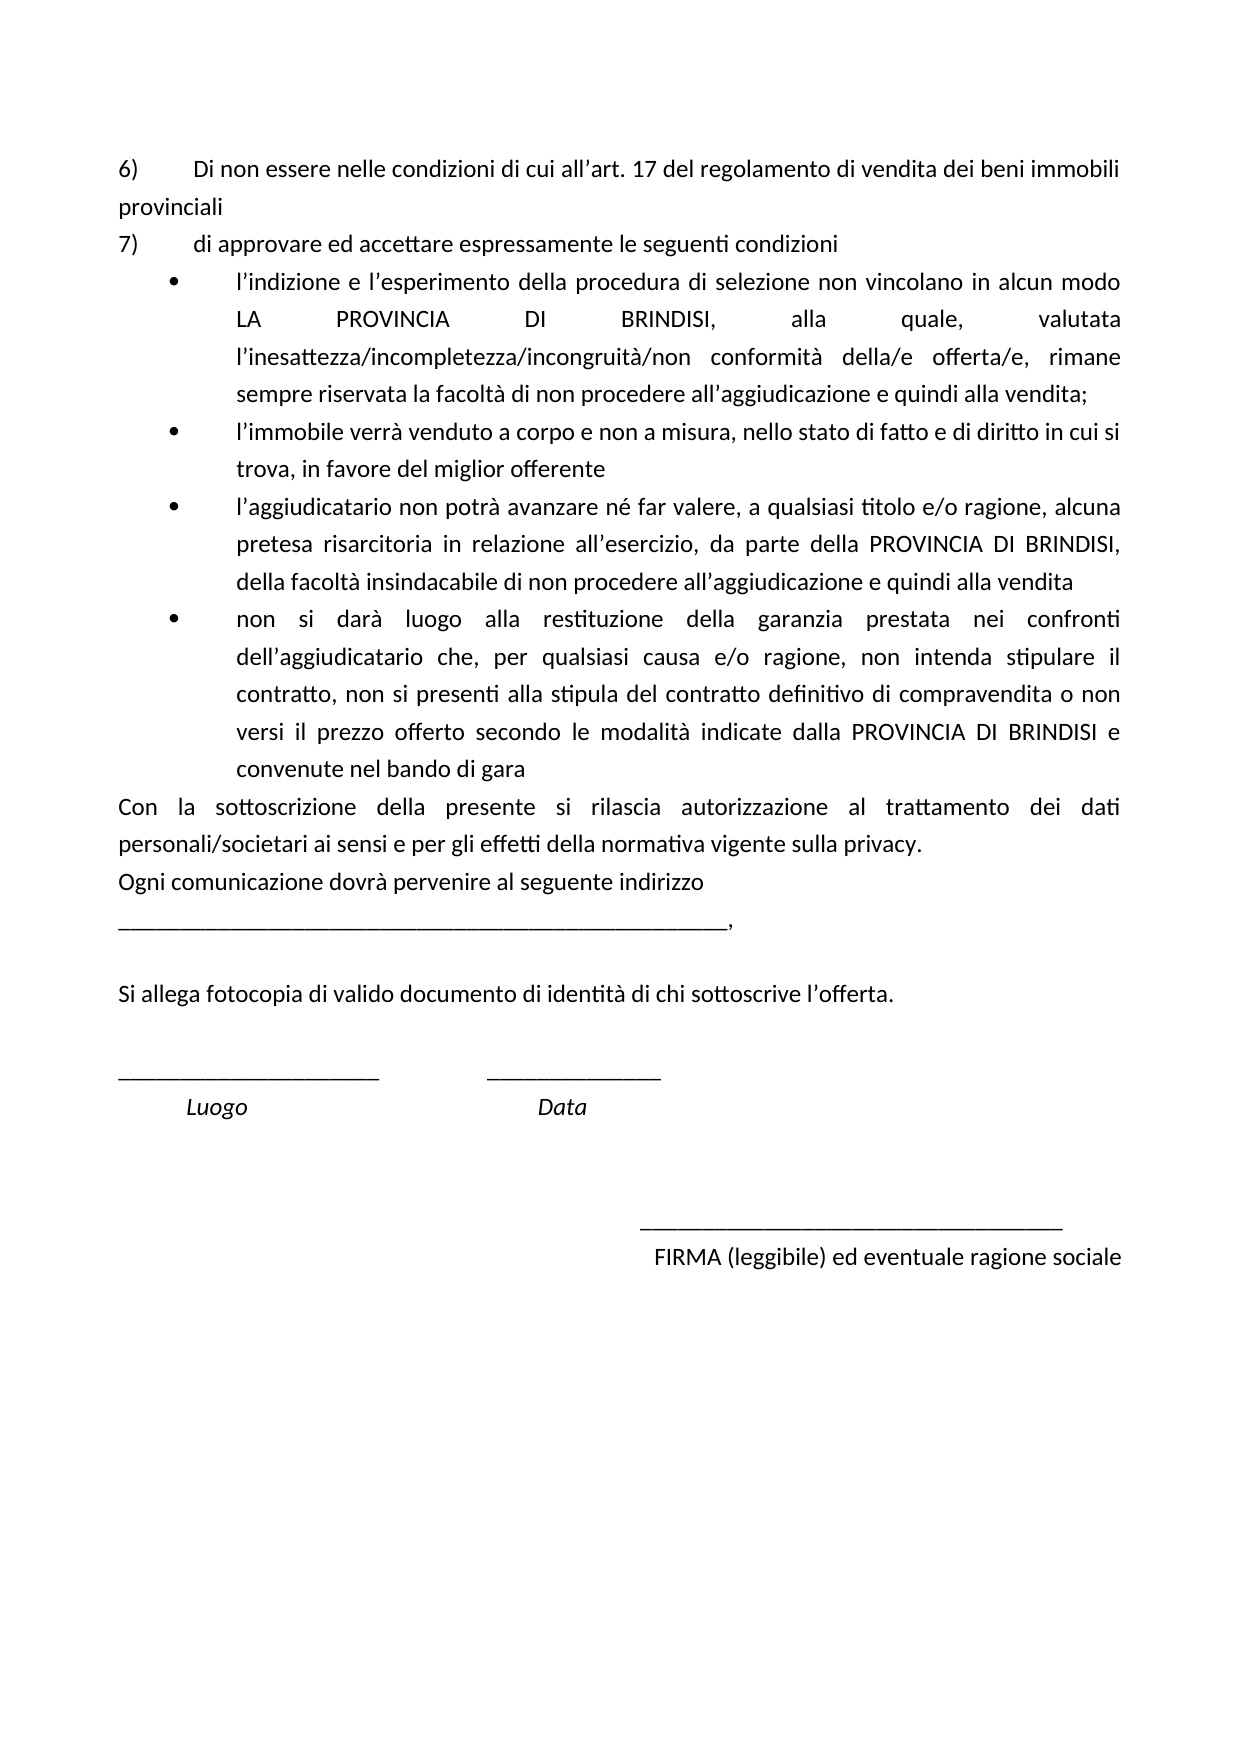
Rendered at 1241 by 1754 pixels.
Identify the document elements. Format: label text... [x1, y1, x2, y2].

list di approvare ed accettare espressamente le seguenti condizioni [118, 223, 1122, 260]
text _____________________ ______________ [118, 1048, 1122, 1085]
text FIRMA (leggibile) ed eventuale ragione sociale [118, 1235, 1122, 1273]
list l’indizione e l’esperimento della procedura di selezione non vincolano in alcun modo LA PROVINCIA DI BRINDISI, alla quale, valutata l’inesattezza/incompletezza/incongruità/non conformità della/e offerta/e, rimane sempre riservata la facoltà di non procedere all’aggiudicazione e quindi alla vendita; [169, 260, 1122, 410]
text Luogo Data [118, 1085, 1122, 1123]
text Si allega fotocopia di valido documento di identità di chi sottoscrive l’offerta. [118, 973, 1122, 1010]
list Di non essere nelle condizioni di cui all’art. 17 del regolamento di vendita dei beni immobili provinciali [118, 148, 1122, 223]
list non si darà luogo alla restituzione della garanzia prestata nei confronti dell’aggiudicatario che, per qualsiasi causa e/o ragione, non intenda stipulare il contratto, non si presenti alla stipula del contratto definitivo di compravendita o non versi il prezzo offerto secondo le modalità indicate dalla PROVINCIA DI BRINDISI e convenute nel bando di gara [169, 598, 1122, 785]
text Con la sottoscrizione della presente si rilascia autorizzazione al trattamento dei dati personali/societari ai sensi e per gli effetti della normativa vigente sulla privacy. [118, 785, 1122, 860]
list l’immobile verrà venduto a corpo e non a misura, nello stato di fatto e di diritto in cui si trova, in favore del miglior offerente [169, 410, 1122, 485]
text Ogni comunicazione dovrà pervenire al seguente indirizzo _________________________________________________, [118, 860, 1122, 935]
list l’aggiudicatario non potrà avanzare né far valere, a qualsiasi titolo e/o ragione, alcuna pretesa risarcitoria in relazione all’esercizio, da parte della PROVINCIA DI BRINDISI, della facoltà insindacabile di non procedere all’aggiudicazione e quindi alla vendita [169, 485, 1122, 598]
text __________________________________ [118, 1198, 1122, 1235]
